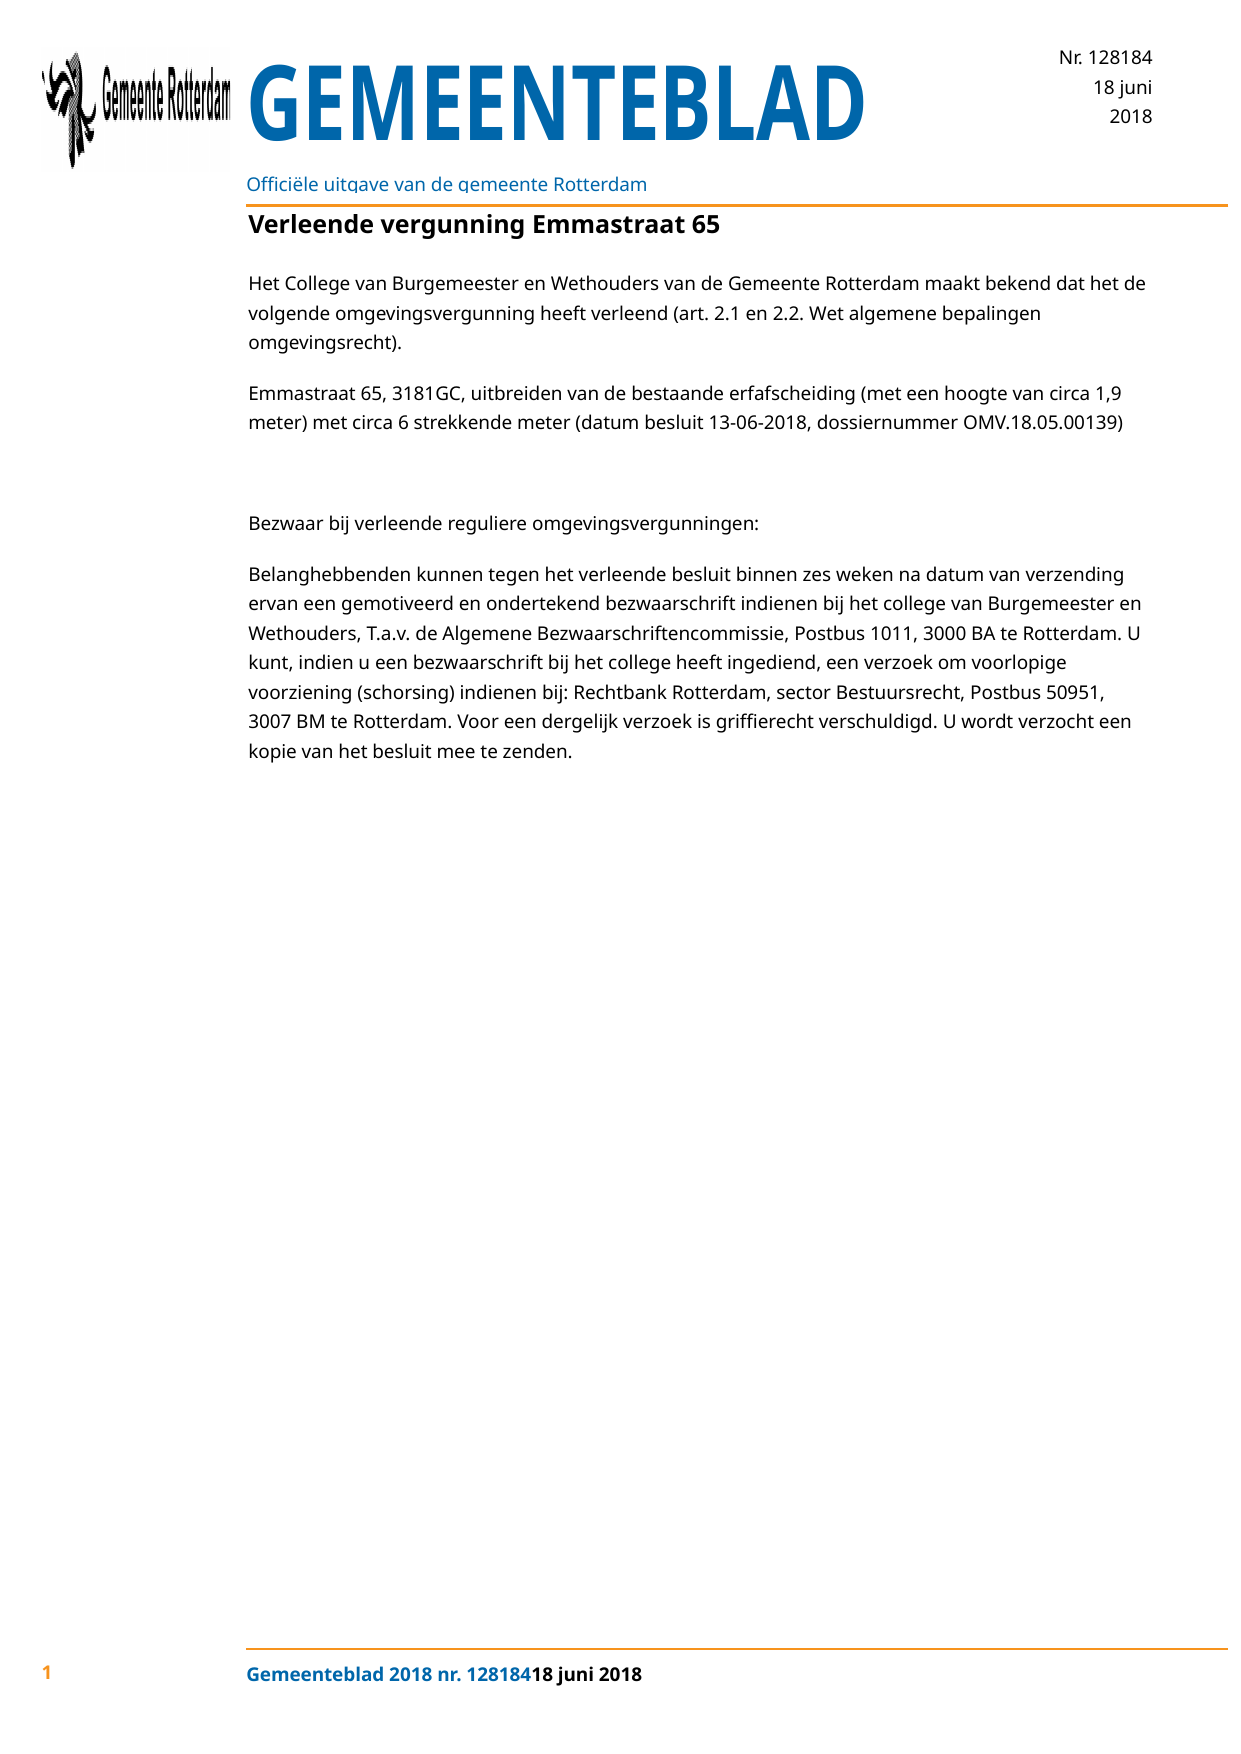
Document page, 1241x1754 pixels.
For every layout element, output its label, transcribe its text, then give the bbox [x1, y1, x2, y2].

text Bezwaar bij verleende reguliere omgevingsvergunningen: [248, 510, 1152, 536]
text Emmastraat 65, 3181GC, uitbreiden van de bestaande erfafscheiding (met een hoogte van circa 1,9 meter) met circa 6 strekkende meter (datum besluit 13-06-2018, dossiernummer OMV.18.05.00139) [248, 380, 1152, 435]
text Belanghebbenden kunnen tegen het verleende besluit binnen zes weken na datum van verzending ervan een gemotiveerd en ondertekend bezwaarschrift indienen bij het college van Burgemeester en Wethouders, T.a.v. de Algemene Bezwaarschriftencommissie, Postbus 1011, 3000 BA te Rotterdam. U kunt, indien u een bezwaarschrift bij het college heeft ingediend, een verzoek om voorlopige voorziening (schorsing) indienen bij: Rechtbank Rotterdam, sector Bestuursrecht, Postbus 50951, 3007 BM te Rotterdam. Voor een dergelijk verzoek is griffierecht verschuldigd. U wordt verzocht een kopie van het besluit mee te zenden. [248, 561, 1152, 764]
text Het College van Burgemeester en Wethouders van de Gemeente Rotterdam maakt bekend dat het de volgende omgevingsvergunning heeft verleend (art. 2.1 en 2.2. Wet algemene bepalingen omgevingsrecht). [248, 270, 1152, 355]
picture [41, 47, 231, 172]
text Verleende vergunning Emmastraat 65 [248, 207, 1152, 241]
